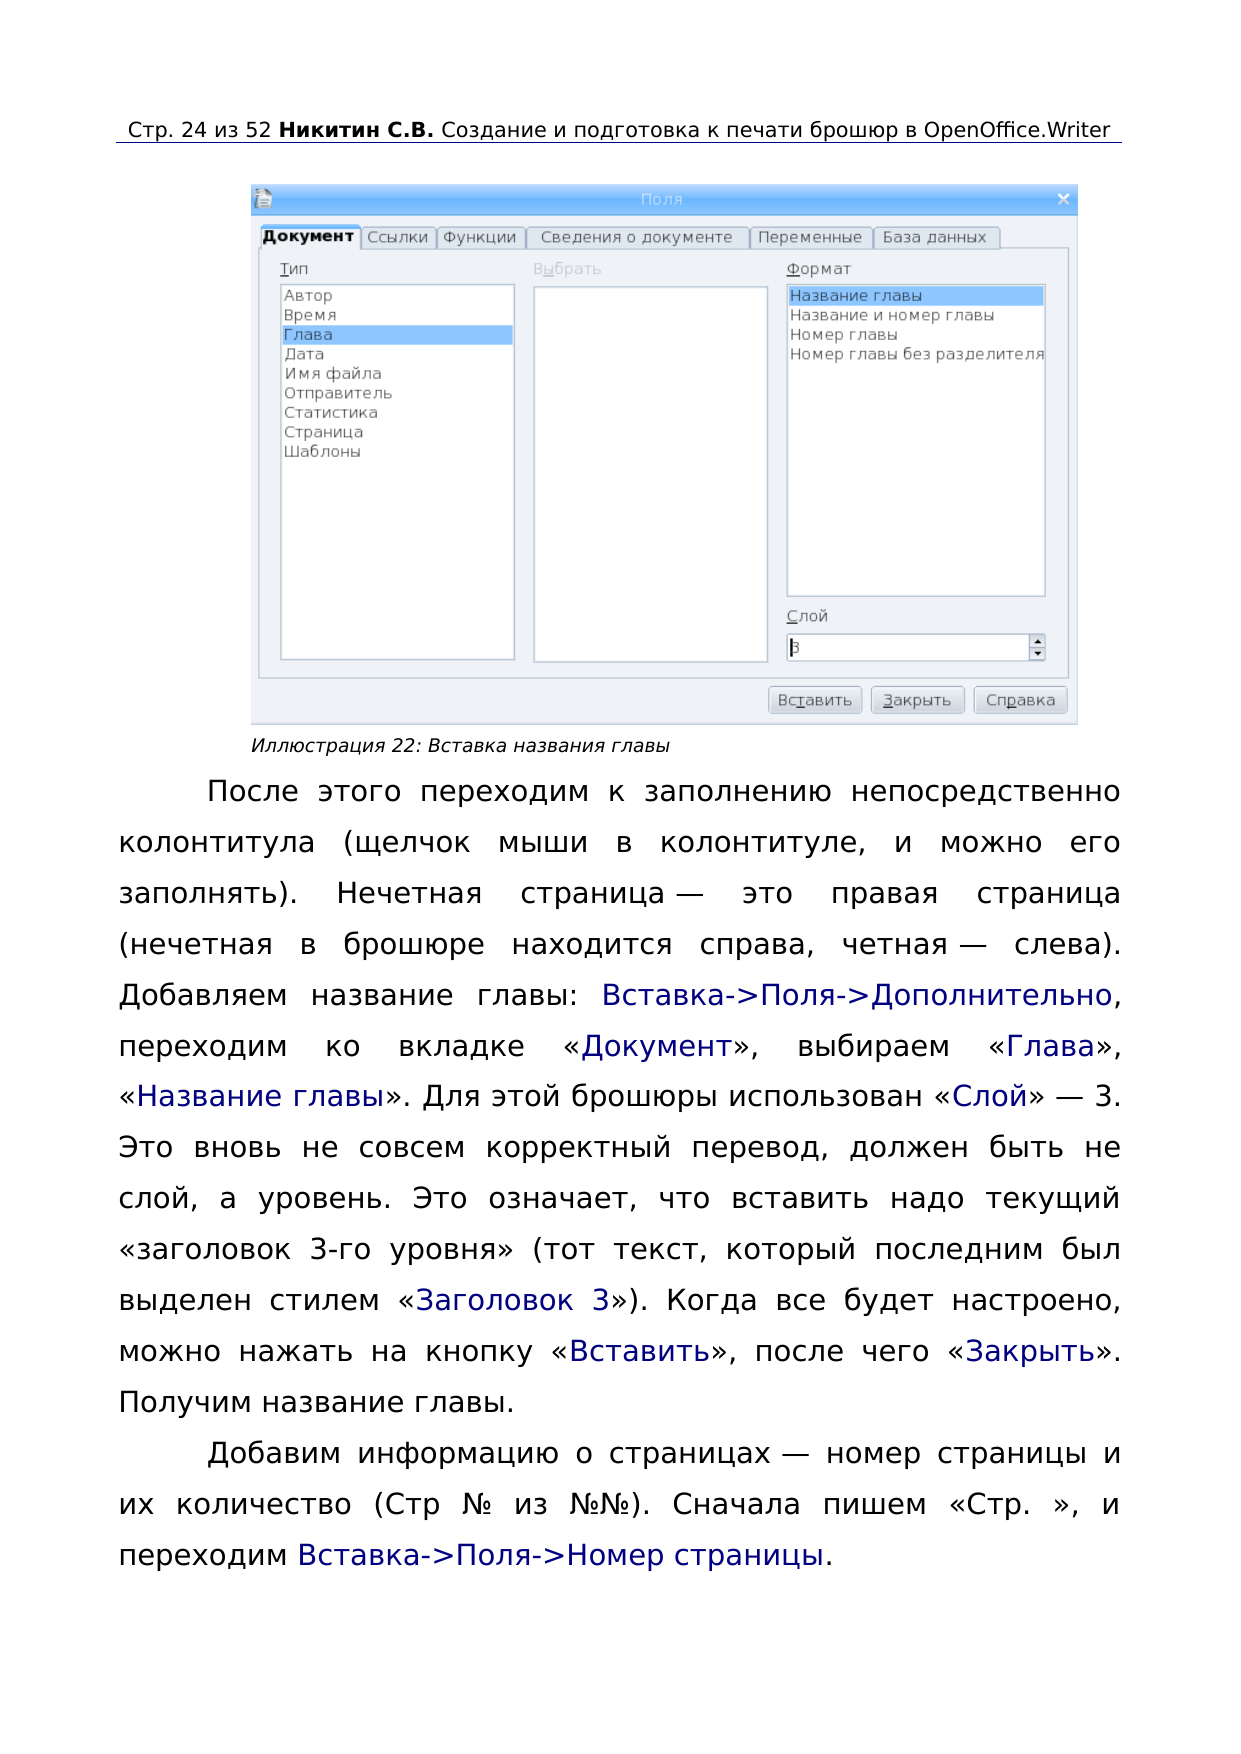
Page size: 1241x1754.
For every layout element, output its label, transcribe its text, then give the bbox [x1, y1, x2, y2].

text Добавим информацию о страницах — номер страницы и их количество (Стр № из №№). Сначала пишем «Стр. », и переходим Вставка->Поля->Номер страницы. [118, 1436, 1122, 1572]
picture [251, 184, 1078, 725]
text Иллюстрация 22: Вставка названия главы [251, 725, 1078, 757]
text После этого переходим к заполнению непосредственно колонтитула (щелчок мыши в колонтитуле, и можно его заполнять). Нечетная страница — это правая страница (нечетная в брошюре находится справа, четная — слева). Добавляем название главы: Вставка->Поля->Дополнительно, переходим ко вкладке «Документ», выбираем «Глава», «Название главы». Для этой брошюры использован «Слой» — 3. Это вновь не совсем корректный перевод, должен быть не слой, а уровень. Это означает, что вставить надо текущий «заголовок 3-го уровня» (тот текст, который последним был выделен стилем «Заголовок 3»). Когда все будет настроено, можно нажать на кнопку «Вставить», после чего «Закрыть». Получим название главы. [118, 774, 1122, 1419]
